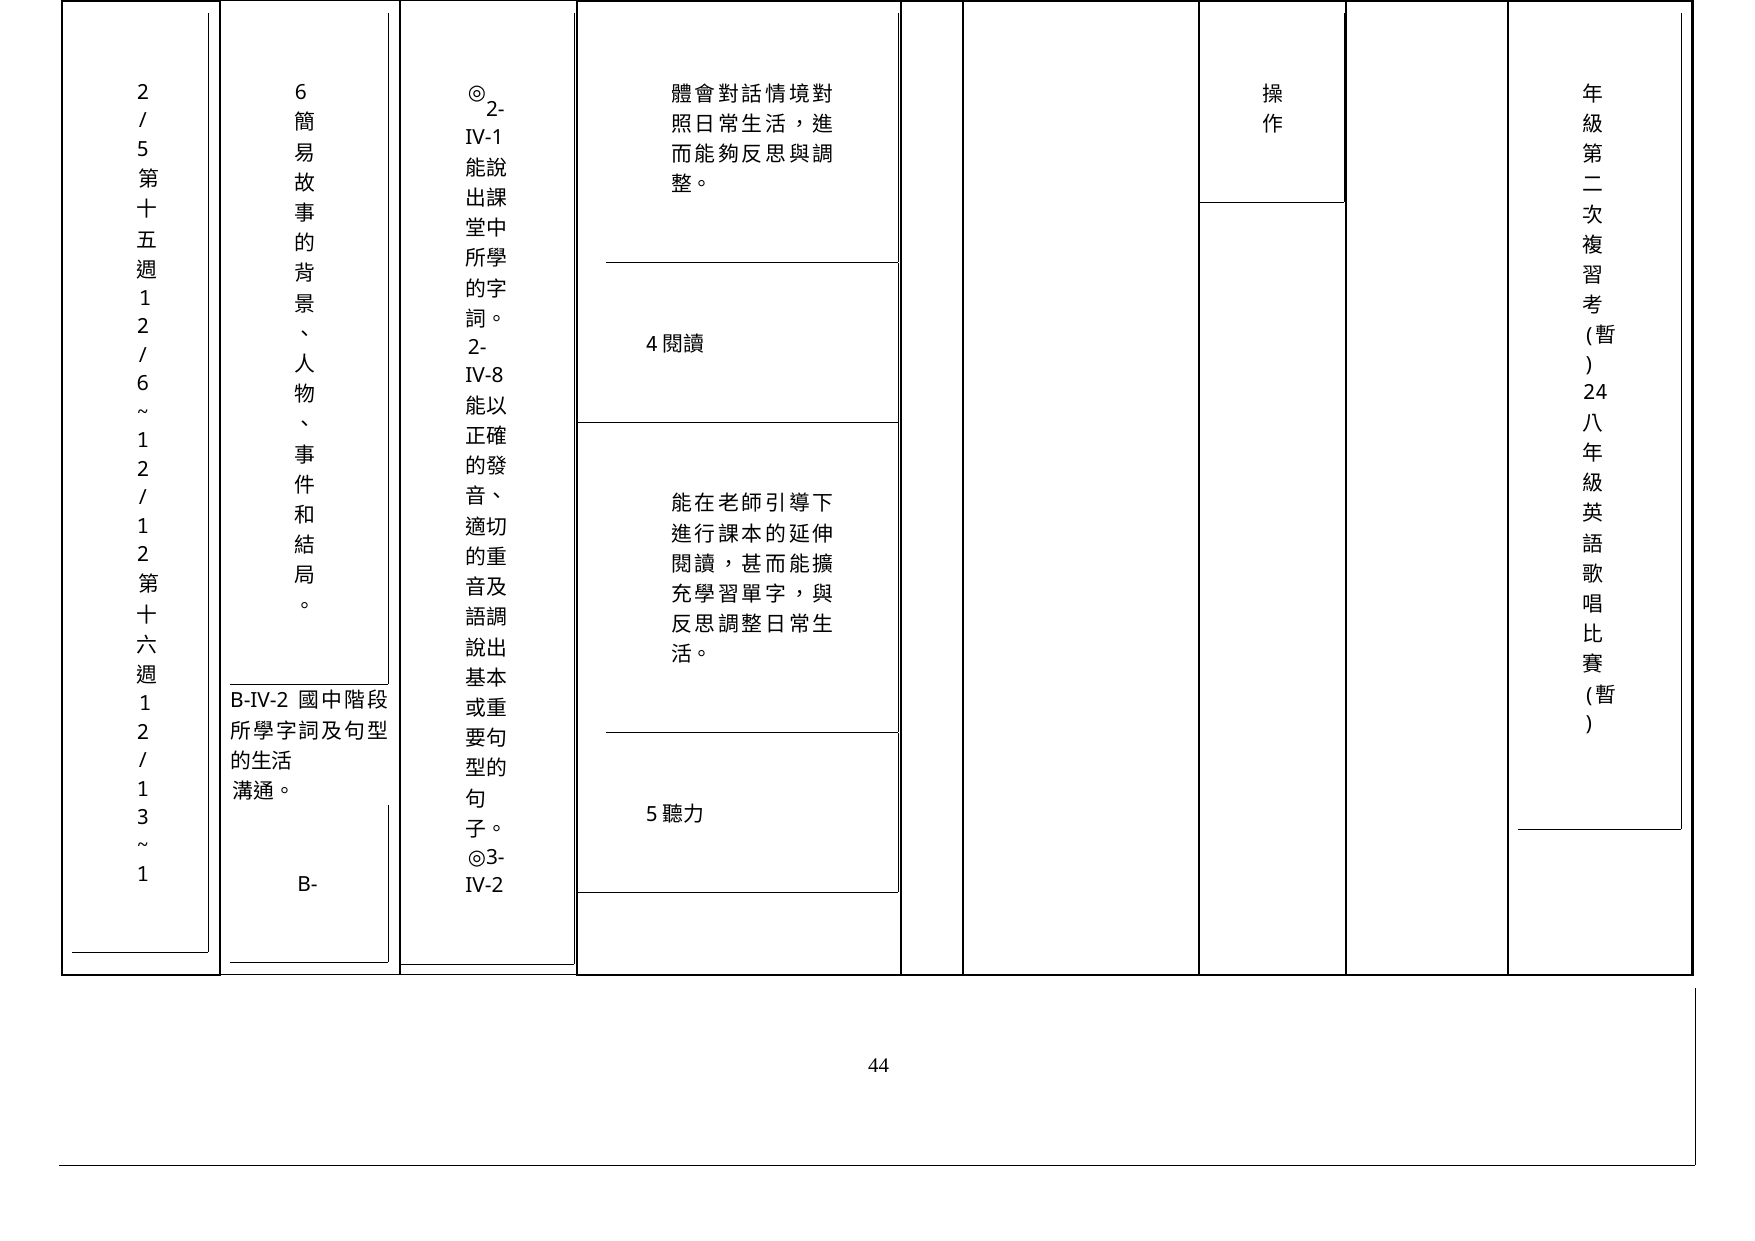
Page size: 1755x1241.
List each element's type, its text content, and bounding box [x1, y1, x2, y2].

table_cell 3 [902, 2, 962, 974]
table_cell 2/5 第十五週 12/6~12/12 第十六週 12/13~1 [63, 2, 219, 974]
table_cell 6 簡易故 事的背景、人 物、事件和結 局。 B-IV-2 國中階段所學字詞及句型的生活 溝通。 B- [221, 1, 399, 974]
table_cell 翰林版課本 翰林版教學光碟 [964, 2, 1198, 974]
table_cell 年級第二次複習考(暫) 24 八年級英語歌唱比賽(暫) [1509, 2, 1691, 974]
table_cell [1347, 2, 1507, 974]
table_cell 操作 [1200, 2, 1345, 974]
table_cell 體會對話情境對照日常生活，進而能夠反思與調整。 4閱讀 能在老師引導下進行課本的延伸閱讀，甚而能擴充學習單字，與反思調整日常生活。 5聽力 [578, 2, 900, 974]
table_cell ◎2-IV-1 能說出課堂中所學的字詞。 2-IV-8 能以正確的發音、適切的重音及語調說出基本或重要句型的句子。 ◎3-IV-2 [401, 1, 576, 974]
